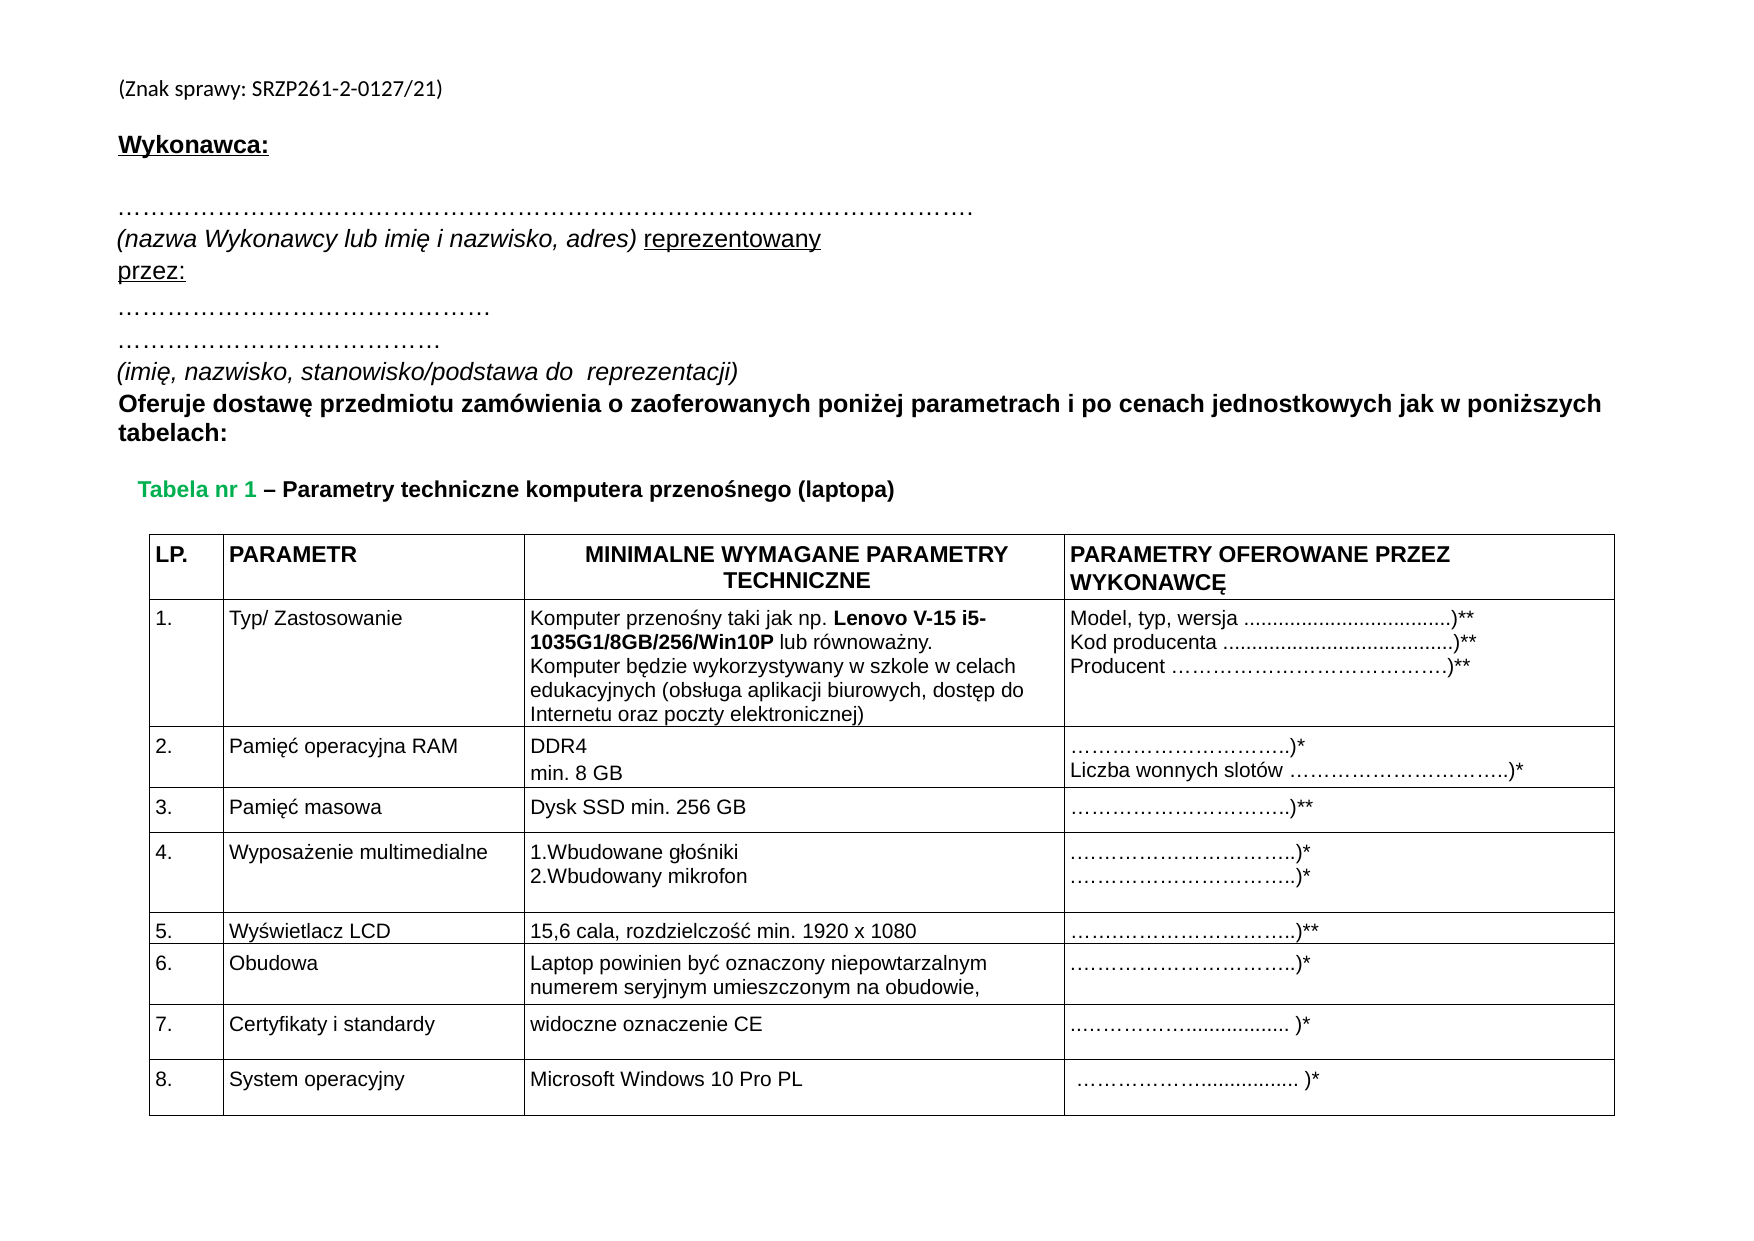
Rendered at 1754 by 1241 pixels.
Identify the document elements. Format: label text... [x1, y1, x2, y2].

text ……………………………………… [116, 292, 1636, 321]
text Tabela nr 1 – Parametry techniczne komputera przenośnego (laptopa) [132, 476, 1636, 502]
table_cell …………………………..)* Liczba wonnych slotów …………………………..)* [1065, 727, 1614, 787]
table_cell Komputer przenośny taki jak np. Lenovo V-15 i5-1035G1/8GB/256/Win10P lub równoważny. Komputer będzie wykorzystywany w szkole w celach edukacyjnych (obsługa aplikacji biurowych, dostęp do Internetu oraz poczty elektronicznej) [525, 600, 1064, 726]
table_cell Pamięć masowa [224, 788, 524, 832]
table_cell 15,6 cala, rozdzielczość min. 1920 x 1080 [525, 913, 1064, 943]
table_cell DDR4 min. 8 GB [525, 727, 1064, 787]
table_cell .…………………………..)* [1065, 944, 1614, 1004]
table_cell …….……………………..)** [1065, 913, 1614, 943]
table_cell 1. [150, 600, 223, 726]
table_cell ………………................. )* [1065, 1060, 1614, 1115]
text (nazwa Wykonawcy lub imię i nazwisko, adres) reprezentowany przez: [116, 224, 822, 284]
table_cell 3. [150, 788, 223, 832]
table_cell Obudowa [224, 944, 524, 1004]
table_cell widoczne oznaczenie CE [525, 1005, 1064, 1059]
table_cell 6. [150, 944, 223, 1004]
table_cell 5. [150, 913, 223, 943]
table_cell Wyposażenie multimedialne [224, 833, 524, 912]
table_cell Laptop powinien być oznaczony niepowtarzalnym numerem seryjnym umieszczonym na obudowie, [525, 944, 1064, 1004]
text …………………………………………………………………………………………. [116, 192, 1636, 220]
table_cell Model, typ, wersja ....................................)** Kod producenta ........................................)** Producent ………………………………….)** [1065, 600, 1614, 726]
text ………………………………… [116, 325, 1636, 353]
table_cell Microsoft Windows 10 Pro PL [525, 1060, 1064, 1115]
table_cell 7. [150, 1005, 223, 1059]
table_header MINIMALNE WYMAGANE PARAMETRY TECHNICZNE [525, 535, 1064, 599]
text Wykonawca: [118, 130, 1636, 158]
table_cell .…………………………..)* .…………………………..)* [1065, 833, 1614, 912]
table_header PARAMETR [224, 535, 524, 599]
table_cell ..…………….................. )* [1065, 1005, 1614, 1059]
table_cell 4. [150, 833, 223, 912]
table_header LP. [150, 535, 223, 599]
table_header PARAMETRY OFEROWANE PRZEZ WYKONAWCĘ [1065, 535, 1614, 599]
table_cell 8. [150, 1060, 223, 1115]
table_cell Typ/ Zastosowanie [224, 600, 524, 726]
text (imię, nazwisko, stanowisko/podstawa do reprezentacji) [116, 357, 822, 386]
table_cell …………………………..)** [1065, 788, 1614, 832]
table_cell Certyfikaty i standardy [224, 1005, 524, 1059]
table_cell 2. [150, 727, 223, 787]
table_cell Wyświetlacz LCD [224, 913, 524, 943]
table_cell Dysk SSD min. 256 GB [525, 788, 1064, 832]
table_cell 1.Wbudowane głośniki 2.Wbudowany mikrofon [525, 833, 1064, 912]
table_cell Pamięć operacyjna RAM [224, 727, 524, 787]
text Oferuje dostawę przedmiotu zamówienia o zaoferowanych poniżej parametrach i po cenach jednostkowych jak w poniższych tabelach: [118, 389, 1636, 446]
table_cell System operacyjny [224, 1060, 524, 1115]
